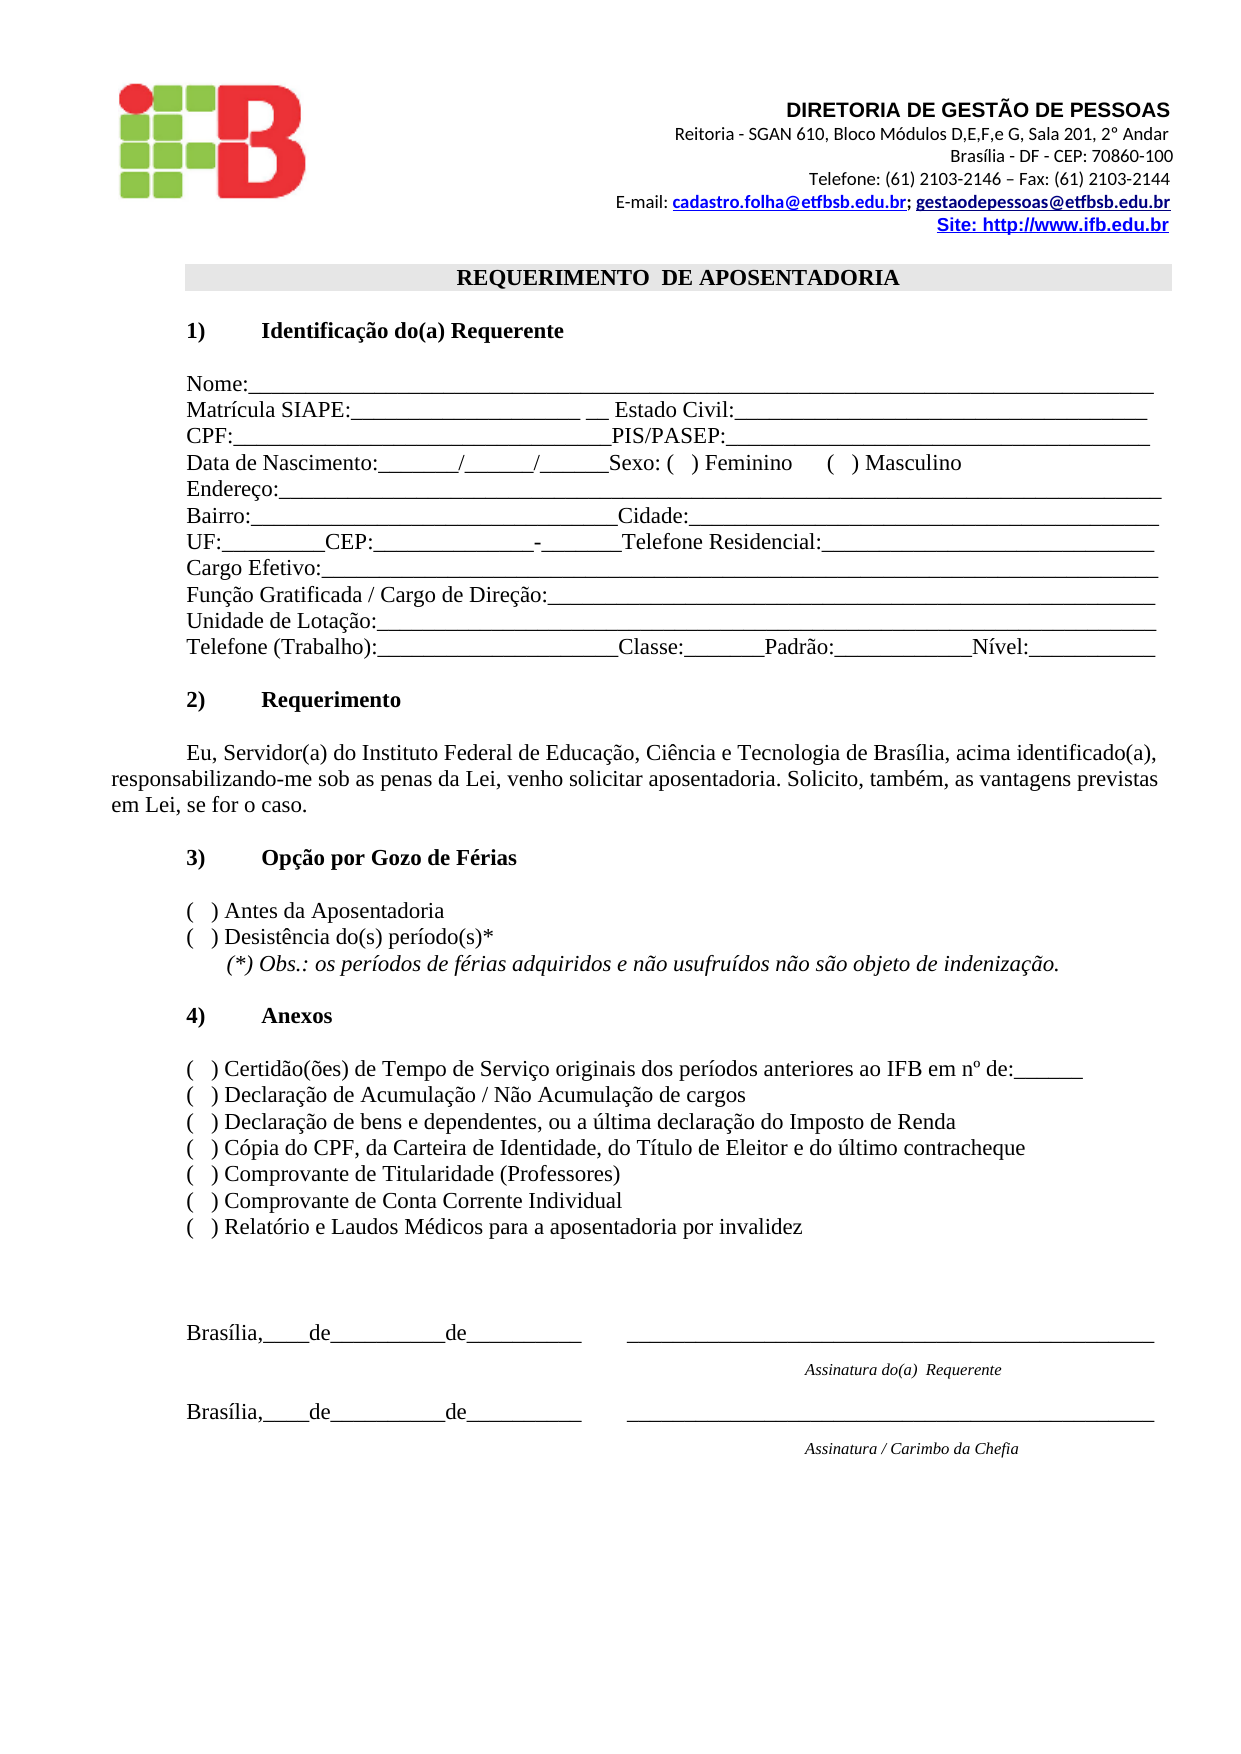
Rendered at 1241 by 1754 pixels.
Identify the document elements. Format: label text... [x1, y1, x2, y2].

text Brasília,____de__________de__________ ______________________________________________ [111, 1319, 1172, 1345]
text Telefone (Trabalho):_____________________Classe:_______Padrão:____________Nível:___________ [111, 633, 1172, 660]
text ( ) Comprovante de Titularidade (Professores) [111, 1161, 1172, 1187]
text Nome:_______________________________________________________________________________ [111, 370, 1172, 396]
text Assinatura / Carimbo da Chefia [111, 1438, 1172, 1458]
list Anexos [111, 1002, 1172, 1029]
text ( ) Declaração de Acumulação / Não Acumulação de cargos [111, 1081, 1172, 1108]
text ( ) Antes da Aposentadoria [111, 897, 1172, 923]
text Endereço:_____________________________________________________________________________ [111, 475, 1172, 502]
text ( ) Certidão(ões) de Tempo de Serviço originais dos períodos anteriores ao IFB em nº de:______ [111, 1055, 1172, 1081]
text Matrícula SIAPE:____________________ __ Estado Civil:____________________________________ [111, 396, 1172, 423]
text Data de Nascimento:_______/______/______Sexo: ( ) Feminino ( ) Masculino [111, 449, 1172, 475]
list Requerimento [111, 686, 1172, 712]
text ( ) Declaração de bens e dependentes, ou a última declaração do Imposto de Renda [111, 1108, 1172, 1134]
text Assinatura do(a) Requerente [111, 1359, 1172, 1378]
text (*) Obs.: os períodos de férias adquiridos e não usufruídos não são objeto de indenização. [111, 950, 1172, 976]
text ( ) Desistência do(s) período(s)* [111, 923, 1172, 950]
text REQUERIMENTO DE APOSENTADORIA [185, 264, 1172, 291]
text ( ) Relatório e Laudos Médicos para a aposentadoria por invalidez [111, 1213, 1172, 1239]
text Eu, Servidor(a) do Instituto Federal de Educação, Ciência e Tecnologia de Brasília, acima identificado(a), responsabilizando-me sob as penas da Lei, venho solicitar aposentadoria. Solicito, também, as vantagens previstas em Lei, se for o caso. [111, 739, 1172, 818]
text CPF:_________________________________PIS/PASEP:_____________________________________ [111, 423, 1172, 449]
text ( ) Cópia do CPF, da Carteira de Identidade, do Título de Eleitor e do último contracheque [111, 1134, 1172, 1161]
text Função Gratificada / Cargo de Direção:_____________________________________________________ [111, 581, 1172, 607]
text Brasília,____de__________de__________ ______________________________________________ [111, 1398, 1172, 1424]
text UF:_________CEP:______________-_______Telefone Residencial:_____________________________ [111, 528, 1172, 554]
text Unidade de Lotação:____________________________________________________________________ [111, 607, 1172, 633]
list Identificação do(a) Requerente [111, 317, 1172, 343]
text Cargo Efetivo:_________________________________________________________________________ [111, 554, 1172, 581]
text Bairro:________________________________Cidade:_________________________________________ [111, 502, 1172, 528]
list Opção por Gozo de Férias [111, 844, 1172, 871]
text ( ) Comprovante de Conta Corrente Individual [111, 1187, 1172, 1213]
